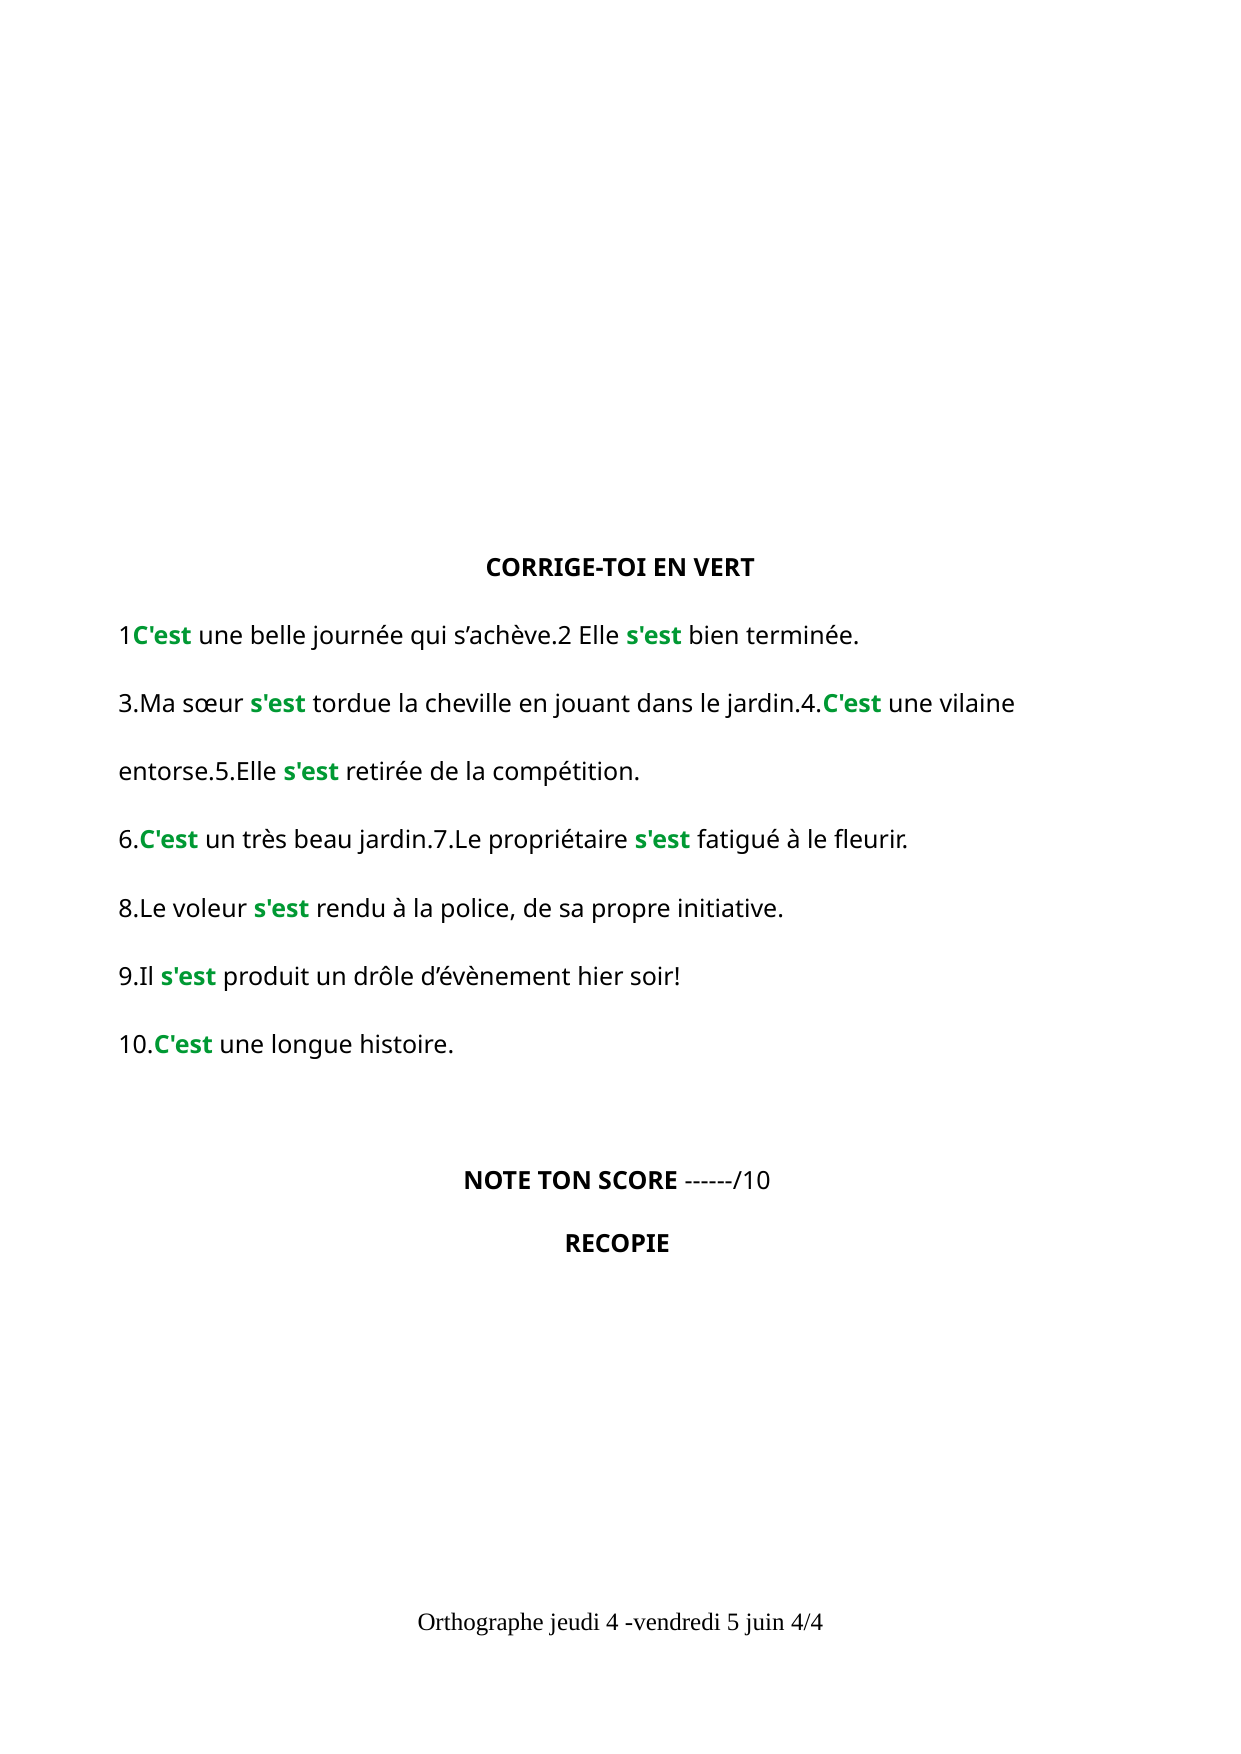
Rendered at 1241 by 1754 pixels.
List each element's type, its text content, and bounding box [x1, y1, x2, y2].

text 9.Il s'est produit un drôle d’évènement hier soir! [118, 958, 1122, 992]
text RECOPIE [118, 1226, 1122, 1259]
text 8.Le voleur s'est rendu à la police, de sa propre initiative. [118, 890, 1122, 924]
text 10.C'est une longue histoire. [118, 1026, 1122, 1061]
text 1C'est une belle journée qui s’achève.2 Elle s'est bien terminée. [118, 618, 1122, 652]
text 6.C'est un très beau jardin.7.Le propriétaire s'est fatigué à le fleurir. [118, 822, 1122, 856]
text NOTE TON SCORE ------/10 [118, 1163, 1122, 1197]
text 3.Ma sœur s'est tordue la cheville en jouant dans le jardin.4.C'est une vilaine entorse.5.Elle s'est retirée de la compétition. [118, 686, 1122, 788]
text CORRIGE-TOI EN VERT [118, 549, 1122, 584]
